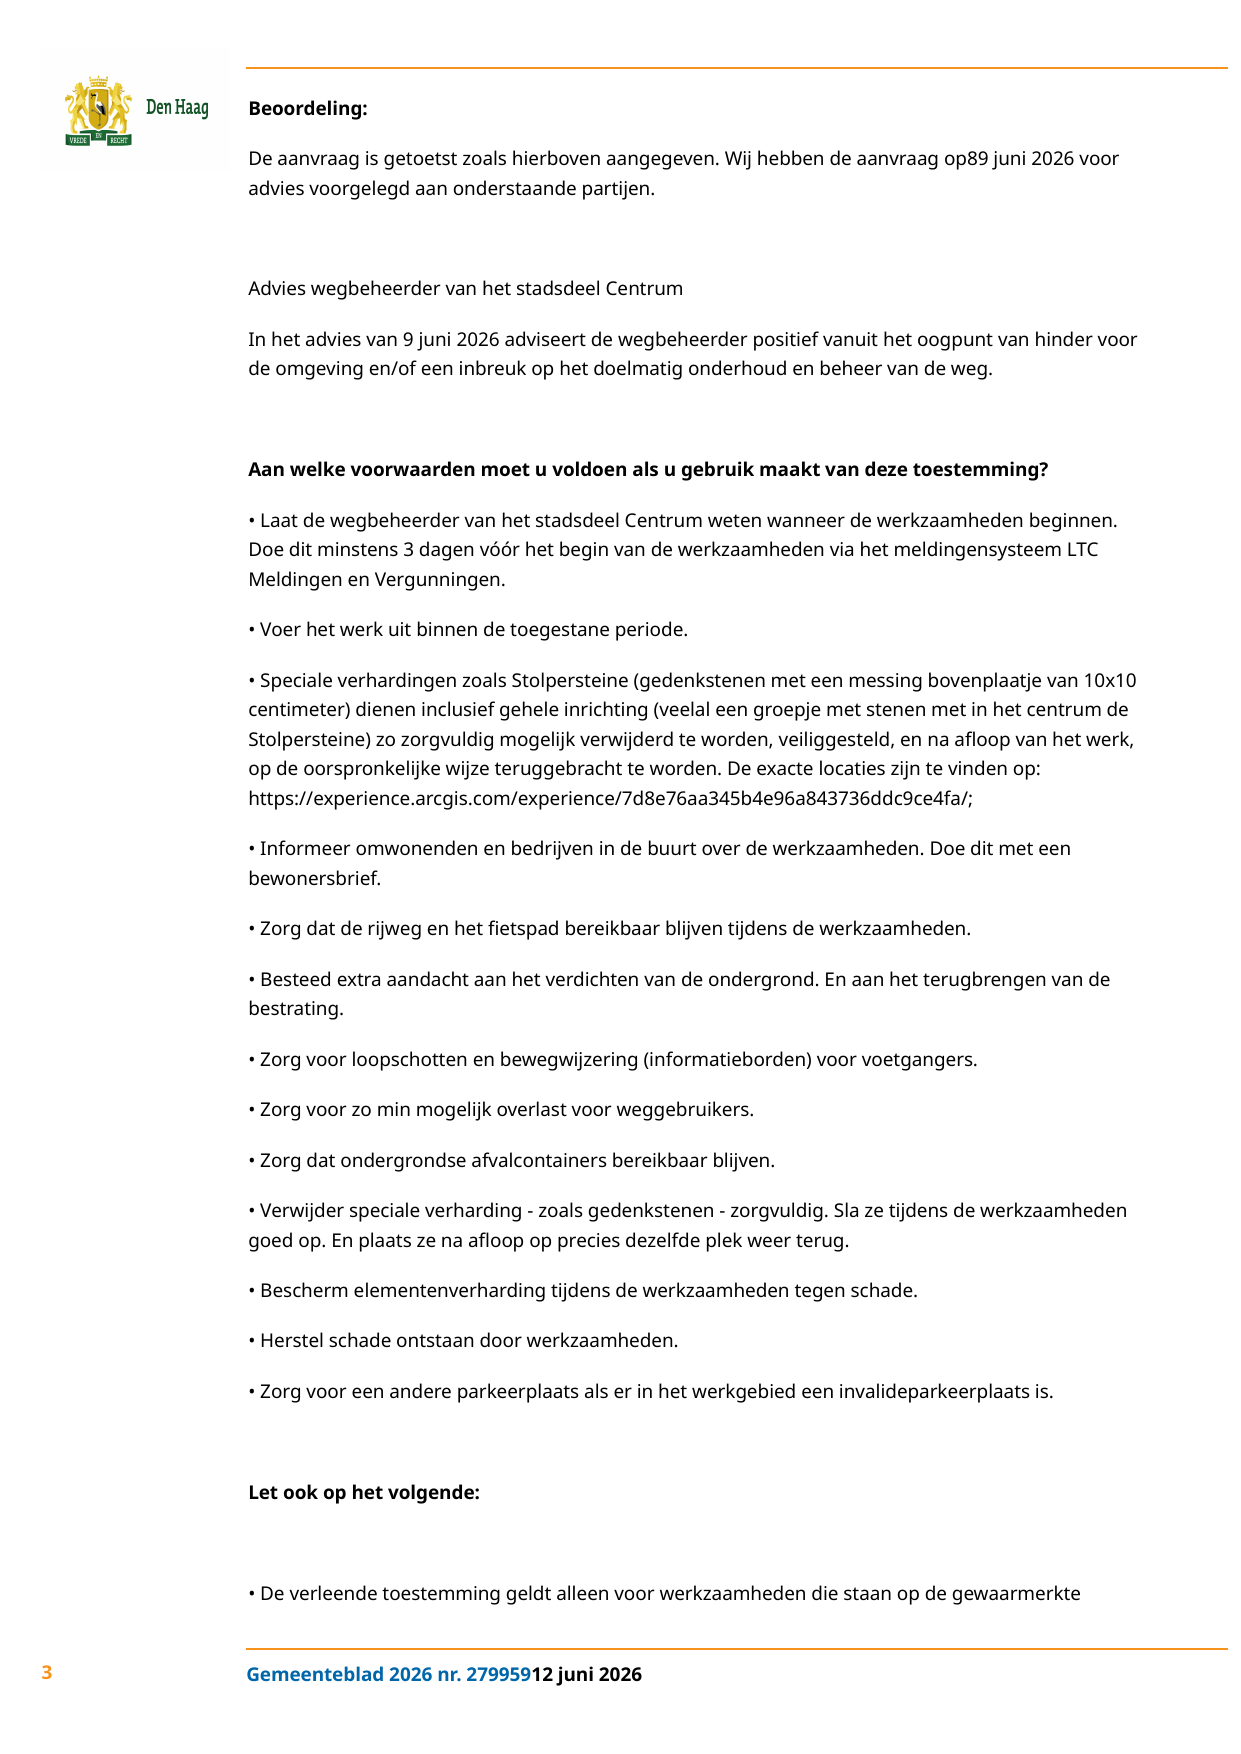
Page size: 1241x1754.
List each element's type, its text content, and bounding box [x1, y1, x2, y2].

text • De verleende toestemming geldt alleen voor werkzaamheden die staan op de gewaarmerkte [248, 1580, 1152, 1606]
text • Laat de wegbeheerder van het stadsdeel Centrum weten wanneer de werkzaamheden beginnen. Doe dit minstens 3 dagen vóór het begin van de werkzaamheden via het meldingensysteem LTC Meldingen en Vergunningen. [248, 507, 1152, 592]
text In het advies van 9 juni 2026 adviseert de wegbeheerder positief vanuit het oogpunt van hinder voor de omgeving en/of een inbreuk op het doelmatig onderhoud en beheer van de weg. [248, 326, 1152, 381]
text • Zorg voor zo min mogelijk overlast voor weggebruikers. [248, 1096, 1152, 1122]
text Advies wegbeheerder van het stadsdeel Centrum [248, 276, 1152, 301]
text • Bescherm elementenverharding tijdens de werkzaamheden tegen schade. [248, 1277, 1152, 1303]
text • Speciale verhardingen zoals Stolpersteine (gedenkstenen met een messing bovenplaatje van 10x10 centimeter) dienen inclusief gehele inrichting (veelal een groepje met stenen met in het centrum de Stolpersteine) zo zorgvuldig mogelijk verwijderd te worden, veiliggesteld, en na afloop van het werk, op de oorspronkelijke wijze teruggebracht te worden. De exacte locaties zijn te vinden op: https://experience.arcgis.com/experience/7d8e76aa345b4e96a843736ddc9ce4fa/; [248, 667, 1152, 811]
text • Zorg voor een andere parkeerplaats als er in het werkgebied een invalideparkeerplaats is. [248, 1378, 1152, 1404]
text • Verwijder speciale verharding - zoals gedenkstenen - zorgvuldig. Sla ze tijdens de werkzaamheden goed op. En plaats ze na afloop op precies dezelfde plek weer terug. [248, 1197, 1152, 1253]
text De aanvraag is getoetst zoals hierboven aangegeven. Wij hebben de aanvraag op89 juni 2026 voor advies voorgelegd aan onderstaande partijen. [248, 145, 1152, 201]
text • Zorg dat de rijweg en het fietspad bereikbaar blijven tijdens de werkzaamheden. [248, 916, 1152, 941]
text • Herstel schade ontstaan door werkzaamheden. [248, 1328, 1152, 1353]
text Beoordeling: [248, 95, 1152, 121]
text • Besteed extra aandacht aan het verdichten van de ondergrond. En aan het terugbrengen van de bestrating. [248, 966, 1152, 1021]
text • Informeer omwonenden en bedrijven in de buurt over de werkzaamheden. Doe dit met een bewonersbrief. [248, 836, 1152, 891]
text Let ook op het volgende: [248, 1479, 1152, 1505]
text Aan welke voorwaarden moet u voldoen als u gebruik maakt van deze toestemming? [248, 456, 1152, 482]
text • Zorg dat ondergrondse afvalcontainers bereikbaar blijven. [248, 1147, 1152, 1173]
picture [41, 47, 231, 172]
text • Zorg voor loopschotten en bewegwijzering (informatieborden) voor voetgangers. [248, 1046, 1152, 1072]
text • Voer het werk uit binnen de toegestane periode. [248, 616, 1152, 642]
